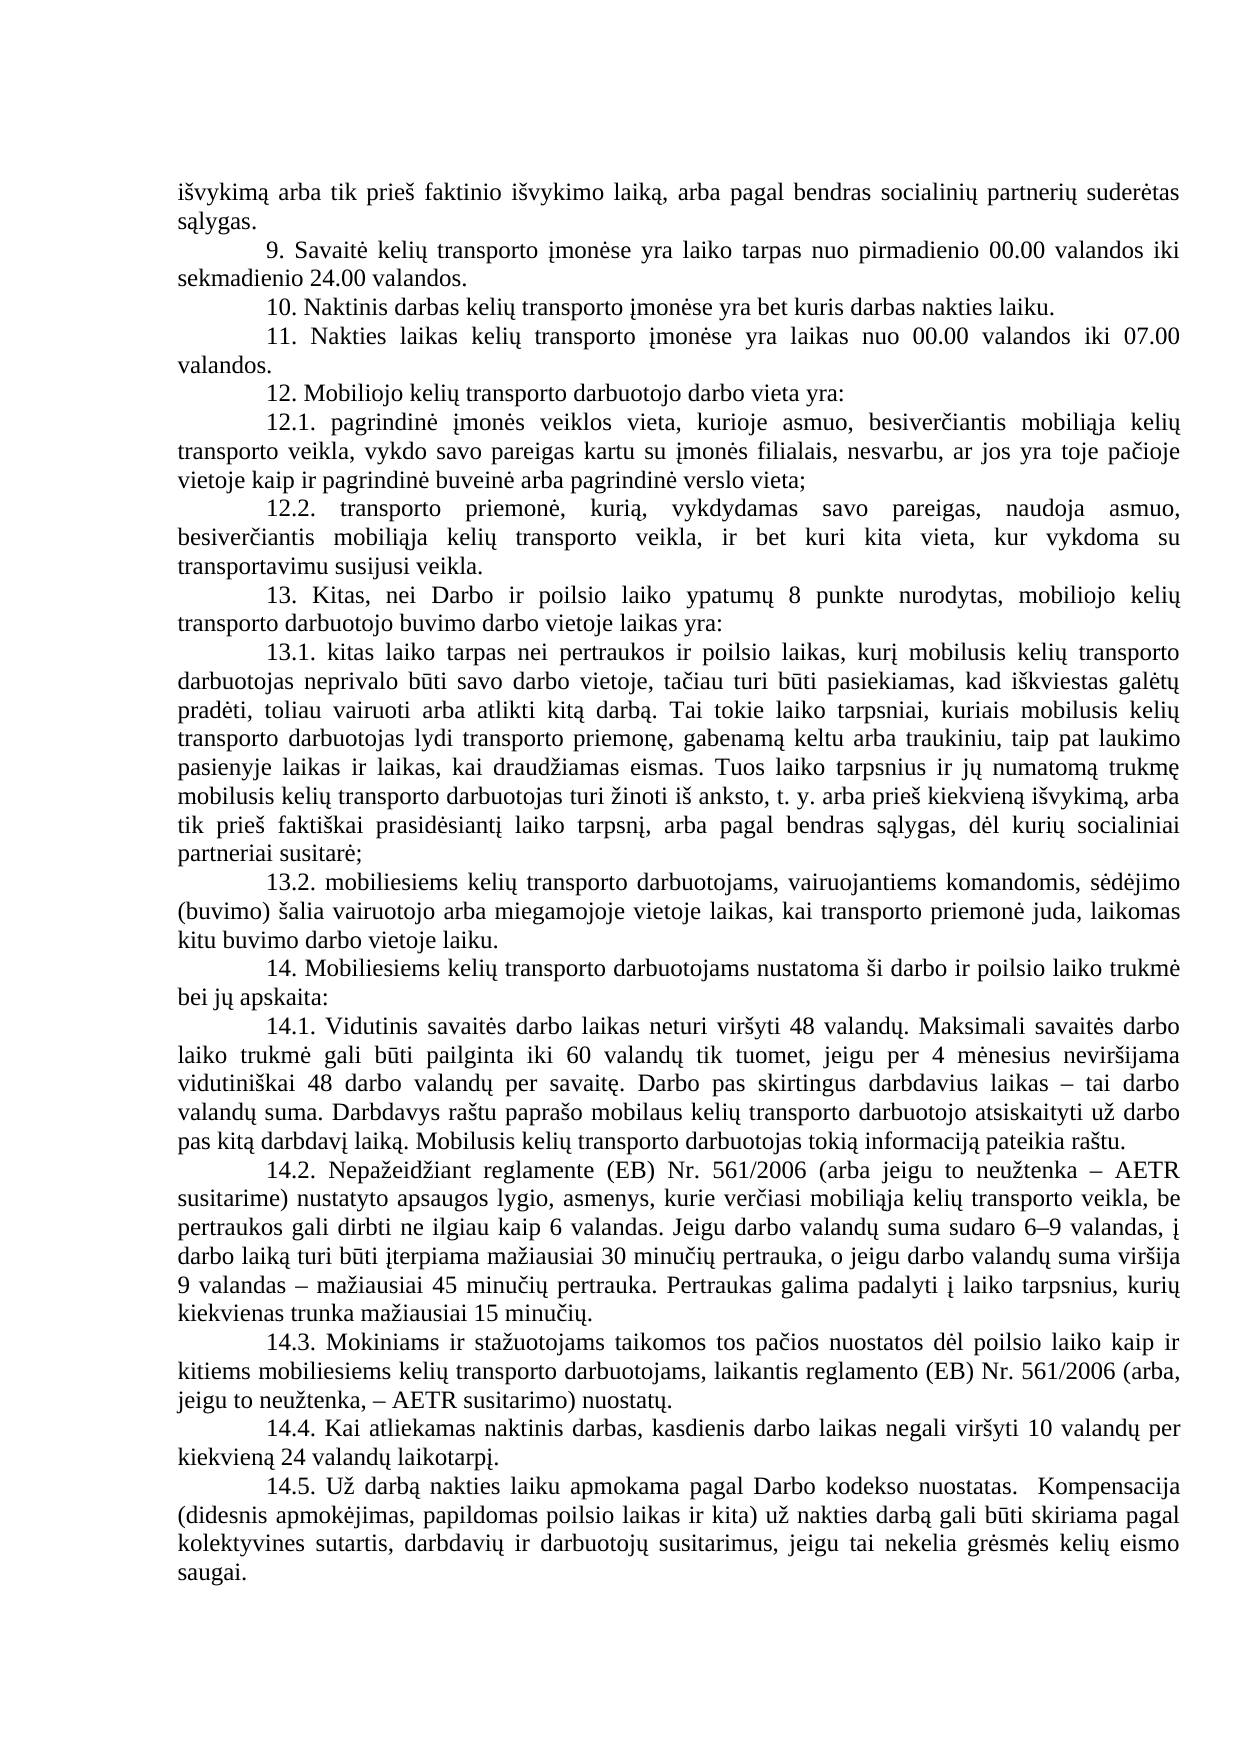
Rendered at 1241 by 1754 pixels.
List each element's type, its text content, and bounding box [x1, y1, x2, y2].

text 13.1. kitas laiko tarpas nei pertraukos ir poilsio laikas, kurį mobilusis kelių transporto darbuotojas neprivalo būti savo darbo vietoje, tačiau turi būti pasiekiamas, kad iškviestas galėtų pradėti, toliau vairuoti arba atlikti kitą darbą. Tai tokie laiko tarpsniai, kuriais mobilusis kelių transporto darbuotojas lydi transporto priemonę, gabenamą keltu arba traukiniu, taip pat laukimo pasienyje laikas ir laikas, kai draudžiamas eismas. Tuos laiko tarpsnius ir jų numatomą trukmę mobilusis kelių transporto darbuotojas turi žinoti iš anksto, t. y. arba prieš kiekvieną išvykimą, arba tik prieš faktiškai prasidėsiantį laiko tarpsnį, arba pagal bendras sąlygas, dėl kurių socialiniai partneriai susitarė; [177, 637, 1181, 867]
text 10. Naktinis darbas kelių transporto įmonėse yra bet kuris darbas nakties laiku. [177, 292, 1181, 321]
text 13.2. mobiliesiems kelių transporto darbuotojams, vairuojantiems komandomis, sėdėjimo (buvimo) šalia vairuotojo arba miegamojoje vietoje laikas, kai transporto priemonė juda, laikomas kitu buvimo darbo vietoje laiku. [177, 867, 1181, 953]
text 14. Mobiliesiems kelių transporto darbuotojams nustatoma ši darbo ir poilsio laiko trukmė bei jų apskaita: [177, 953, 1181, 1011]
text 14.1. Vidutinis savaitės darbo laikas neturi viršyti 48 valandų. Maksimali savaitės darbo laiko trukmė gali būti pailginta iki 60 valandų tik tuomet, jeigu per 4 mėnesius neviršijama vidutiniškai 48 darbo valandų per savaitę. Darbo pas skirtingus darbdavius laikas – tai darbo valandų suma. Darbdavys raštu paprašo mobilaus kelių transporto darbuotojo atsiskaityti už darbo pas kitą darbdavį laiką. Mobilusis kelių transporto darbuotojas tokią informaciją pateikia raštu. [177, 1011, 1181, 1155]
text 14.3. Mokiniams ir stažuotojams taikomos tos pačios nuostatos dėl poilsio laiko kaip ir kitiems mobiliesiems kelių transporto darbuotojams, laikantis reglamento (EB) Nr. 561/2006 (arba, jeigu to neužtenka, – AETR susitarimo) nuostatų. [177, 1327, 1181, 1413]
text 12.2. transporto priemonė, kurią, vykdydamas savo pareigas, naudoja asmuo, besiverčiantis mobiliąja kelių transporto veikla, ir bet kuri kita vieta, kur vykdoma su transportavimu susijusi veikla. [177, 493, 1181, 580]
text 14.2. Nepažeidžiant reglamente (EB) Nr. 561/2006 (arba jeigu to neužtenka – AETR susitarime) nustatyto apsaugos lygio, asmenys, kurie verčiasi mobiliąja kelių transporto veikla, be pertraukos gali dirbti ne ilgiau kaip 6 valandas. Jeigu darbo valandų suma sudaro 6–9 valandas, į darbo laiką turi būti įterpiama mažiausiai 30 minučių pertrauka, o jeigu darbo valandų suma viršija 9 valandas – mažiausiai 45 minučių pertrauka. Pertraukas galima padalyti į laiko tarpsnius, kurių kiekvienas trunka mažiausiai 15 minučių. [177, 1155, 1181, 1327]
text 14.4. Kai atliekamas naktinis darbas, kasdienis darbo laikas negali viršyti 10 valandų per kiekvieną 24 valandų laikotarpį. [177, 1413, 1181, 1471]
text 12. Mobiliojo kelių transporto darbuotojo darbo vieta yra: [177, 378, 1181, 407]
text 13. Kitas, nei Darbo ir poilsio laiko ypatumų 8 punkte nurodytas, mobiliojo kelių transporto darbuotojo buvimo darbo vietoje laikas yra: [177, 580, 1181, 637]
text 12.1. pagrindinė įmonės veiklos vieta, kurioje asmuo, besiverčiantis mobiliąja kelių transporto veikla, vykdo savo pareigas kartu su įmonės filialais, nesvarbu, ar jos yra toje pačioje vietoje kaip ir pagrindinė buveinė arba pagrindinė verslo vieta; [177, 407, 1181, 493]
text išvykimą arba tik prieš faktinio išvykimo laiką, arba pagal bendras socialinių partnerių suderėtas sąlygas. [177, 177, 1181, 235]
text 11. Nakties laikas kelių transporto įmonėse yra laikas nuo 00.00 valandos iki 07.00 valandos. [177, 321, 1181, 378]
text 9. Savaitė kelių transporto įmonėse yra laiko tarpas nuo pirmadienio 00.00 valandos iki sekmadienio 24.00 valandos. [177, 235, 1181, 292]
text 14.5. Už darbą nakties laiku apmokama pagal Darbo kodekso nuostatas. Kompensacija (didesnis apmokėjimas, papildomas poilsio laikas ir kita) už nakties darbą gali būti skiriama pagal kolektyvines sutartis, darbdavių ir darbuotojų susitarimus, jeigu tai nekelia grėsmės kelių eismo saugai. [177, 1471, 1181, 1586]
